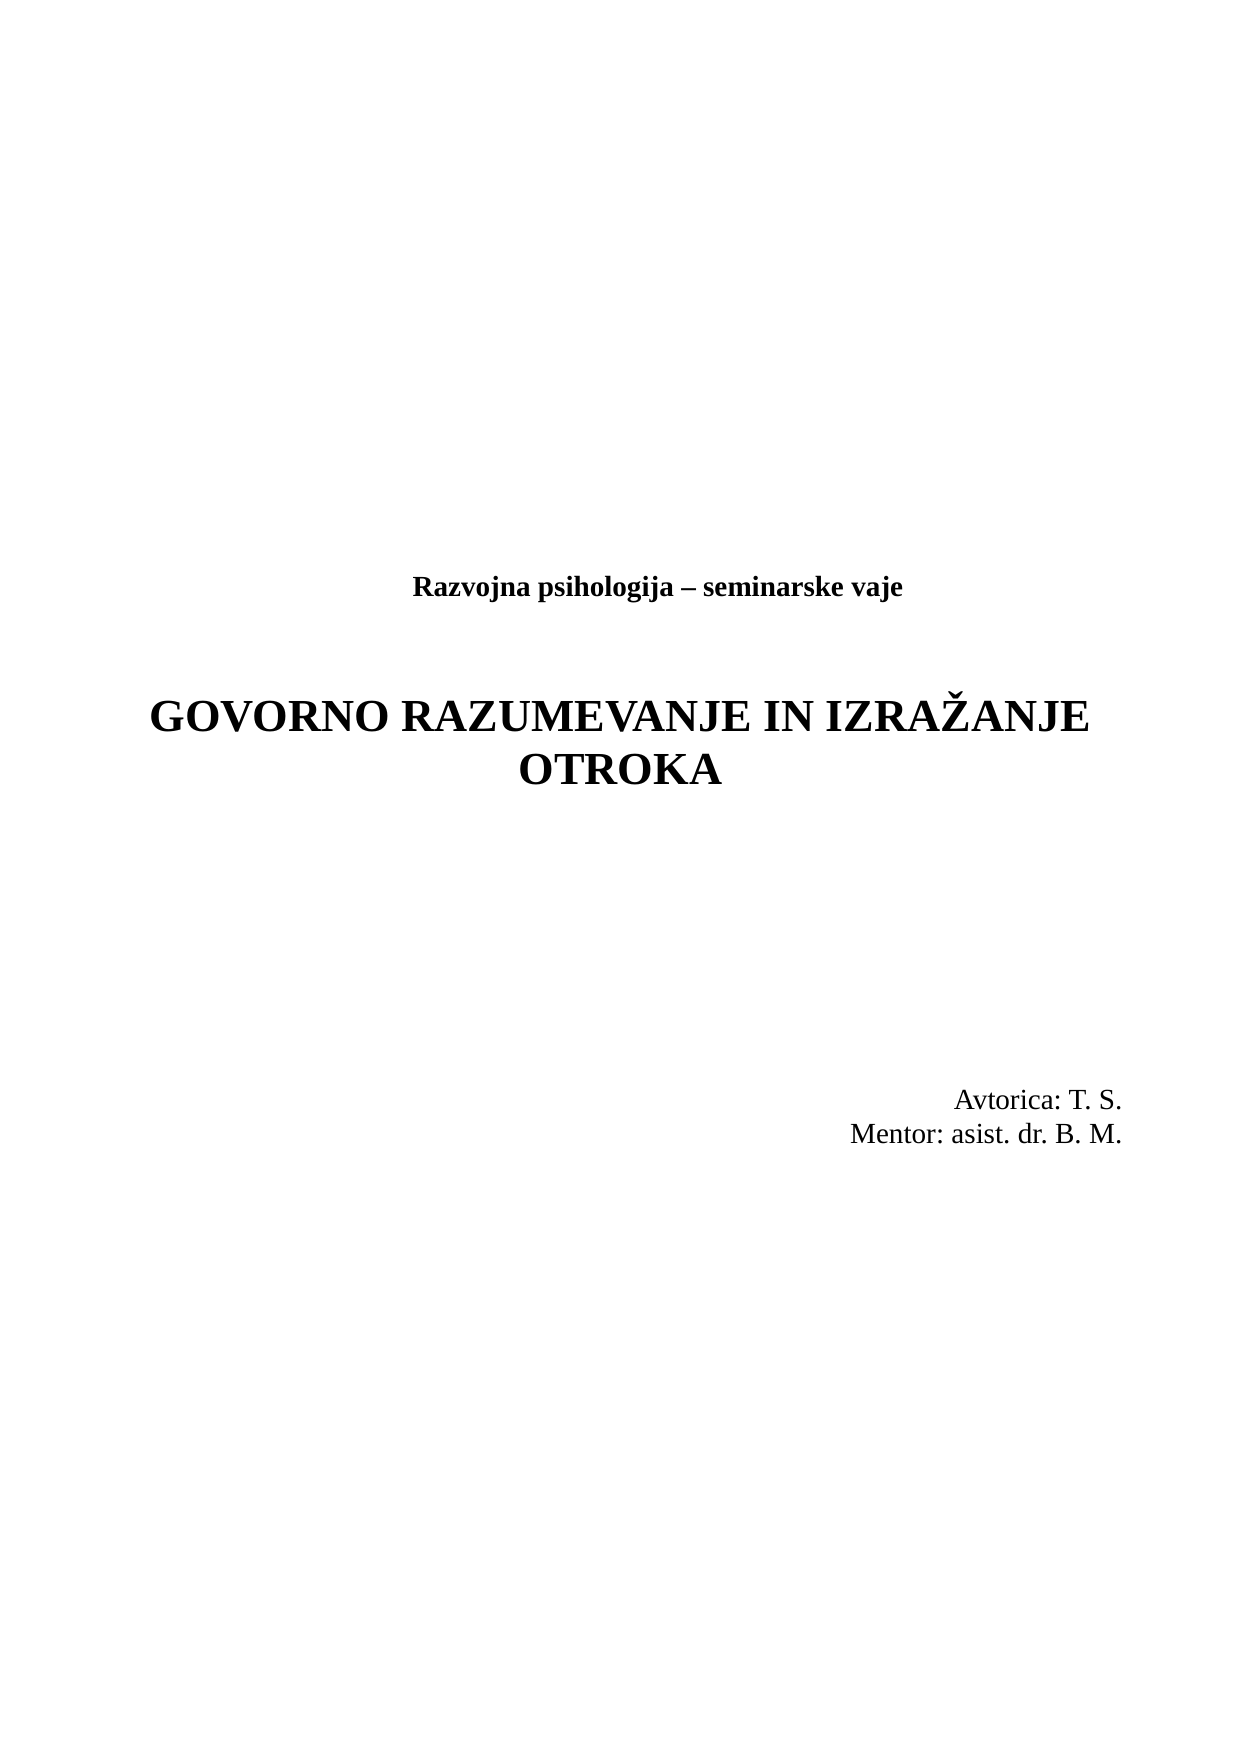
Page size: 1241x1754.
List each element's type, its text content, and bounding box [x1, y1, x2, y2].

text Razvojna psihologija – seminarske vaje [118, 569, 1122, 602]
text Avtorica: T. S. [118, 1082, 1122, 1116]
text GOVORNO RAZUMEVANJE IN IZRAŽANJE OTROKA [118, 689, 1122, 794]
text Mentor: asist. dr. B. M. [118, 1116, 1122, 1149]
